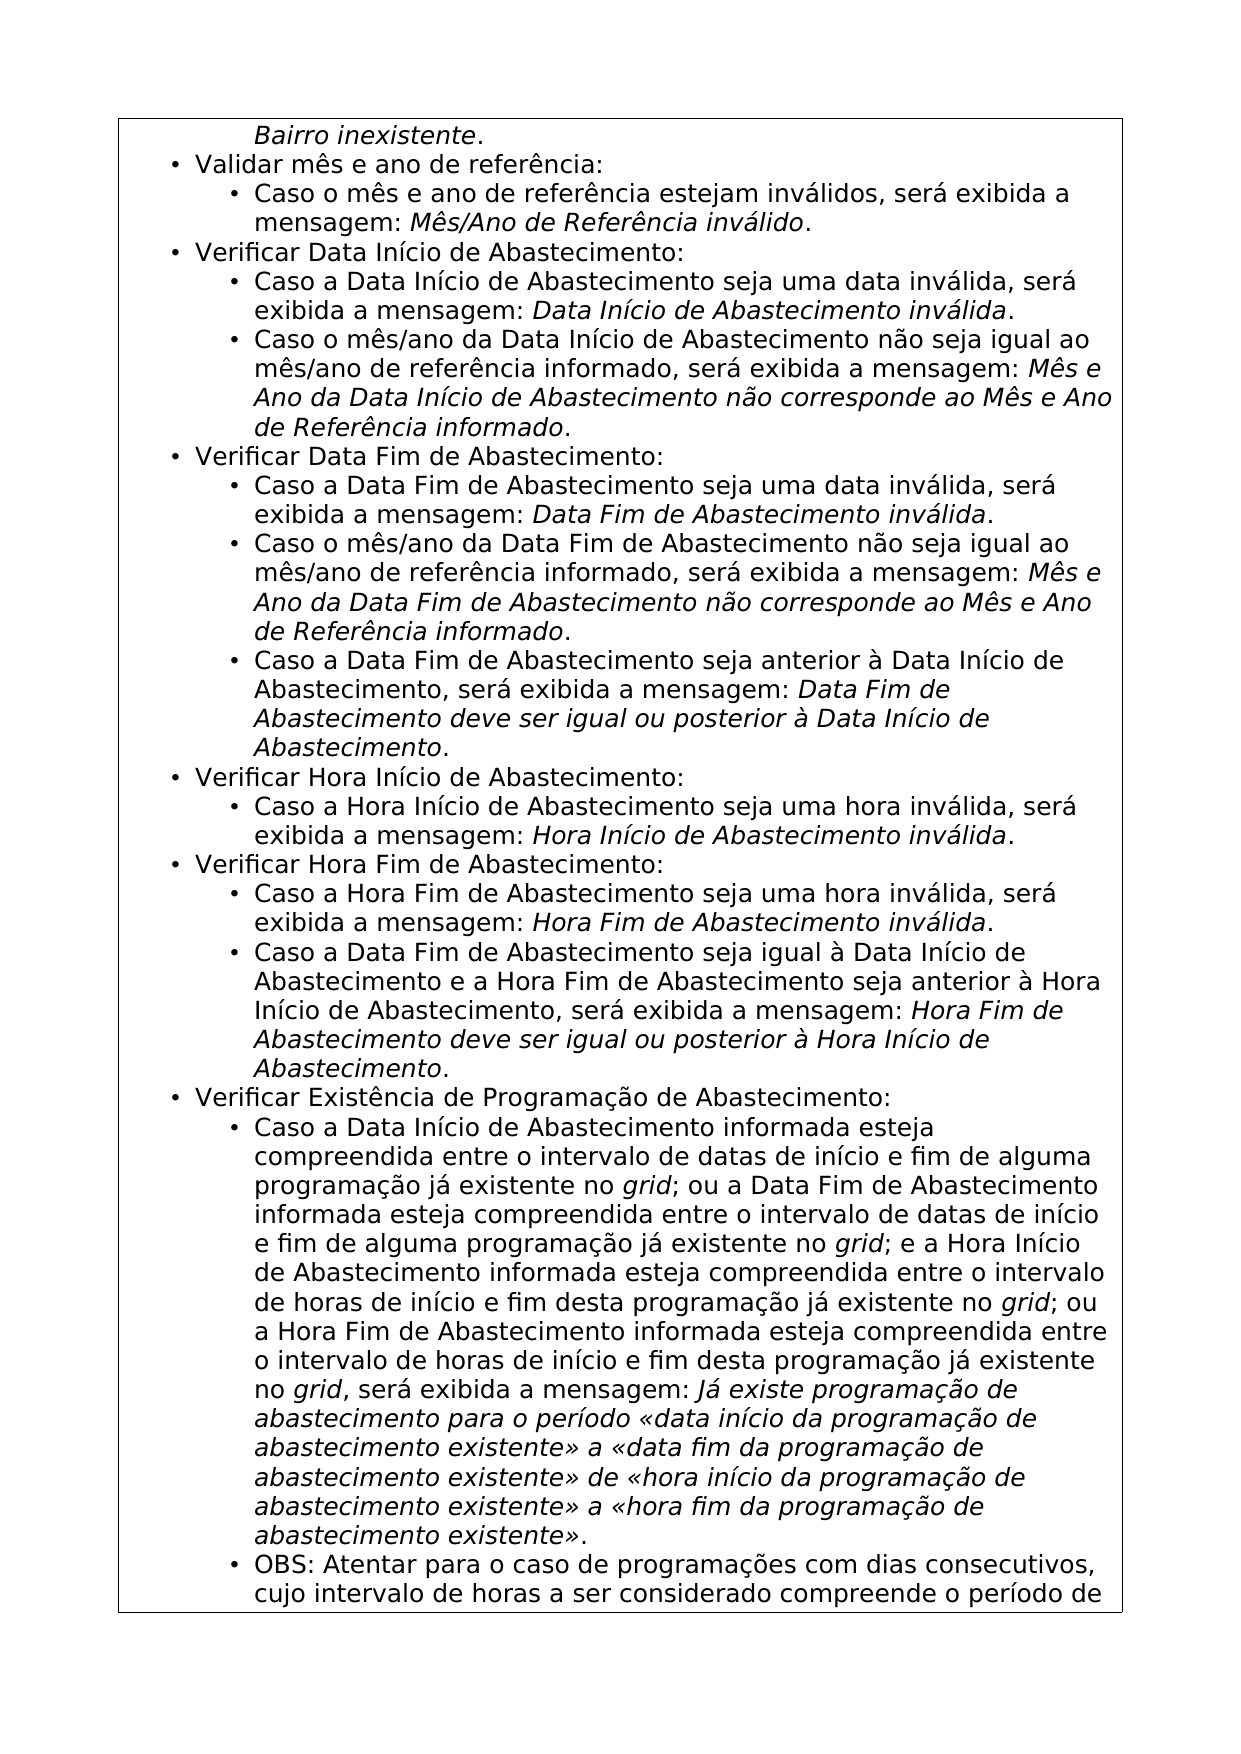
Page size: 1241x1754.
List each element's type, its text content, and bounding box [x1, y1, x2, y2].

table_header Bairro inexistente. Validar mês e ano de referência: Caso o mês e ano de referência estejam inválidos, será exibida a mensagem: Mês/Ano de Referência inválido. Verificar Data Início de Abastecimento: Caso a Data Início de Abastecimento seja uma data inválida, será exibida a mensagem: Data Início de Abastecimento inválida. Caso o mês/ano da Data Início de Abastecimento não seja igual ao mês/ano de referência informado, será exibida a mensagem: Mês e Ano da Data Início de Abastecimento não corresponde ao Mês e Ano de Referência informado. Verificar Data Fim de Abastecimento: Caso a Data Fim de Abastecimento seja uma data inválida, será exibida a mensagem: Data Fim de Abastecimento inválida. Caso o mês/ano da Data Fim de Abastecimento não seja igual ao mês/ano de referência informado, será exibida a mensagem: Mês e Ano da Data Fim de Abastecimento não corresponde ao Mês e Ano de Referência informado. Caso a Data Fim de Abastecimento seja anterior à Data Início de Abastecimento, será exibida a mensagem: Data Fim de Abastecimento deve ser igual ou posterior à Data Início de Abastecimento. Verificar Hora Início de Abastecimento: Caso a Hora Início de Abastecimento seja uma hora inválida, será exibida a mensagem: Hora Início de Abastecimento inválida. Verificar Hora Fim de Abastecimento: Caso a Hora Fim de Abastecimento seja uma hora inválida, será exibida a mensagem: Hora Fim de Abastecimento inválida. Caso a Data Fim de Abastecimento seja igual à Data Início de Abastecimento e a Hora Fim de Abastecimento seja anterior à Hora Início de Abastecimento, será exibida a mensagem: Hora Fim de Abastecimento deve ser igual ou posterior à Hora Início de Abastecimento. Verificar Existência de Programação de Abastecimento: Caso a Data Início de Abastecimento informada esteja compreendida entre o intervalo de datas de início e fim de alguma programação já existente no grid; ou a Data Fim de Abastecimento informada esteja compreendida entre o intervalo de datas de início e fim de alguma programação já existente no grid; e a Hora Início de Abastecimento informada esteja compreendida entre o intervalo de horas de início e fim desta programação já existente no grid; ou a Hora Fim de Abastecimento informada esteja compreendida entre o intervalo de horas de início e fim desta programação já existente no grid, será exibida a mensagem: Já existe programação de abastecimento para o período «data início da programação de abastecimento existente» a «data fim da programação de abastecimento existente» de «hora início da programação de abastecimento existente» a «hora fim da programação de abastecimento existente». OBS: Atentar para o caso de programações com dias consecutivos, cujo intervalo de horas a ser considerado compreende o período de [119, 119, 1122, 1612]
